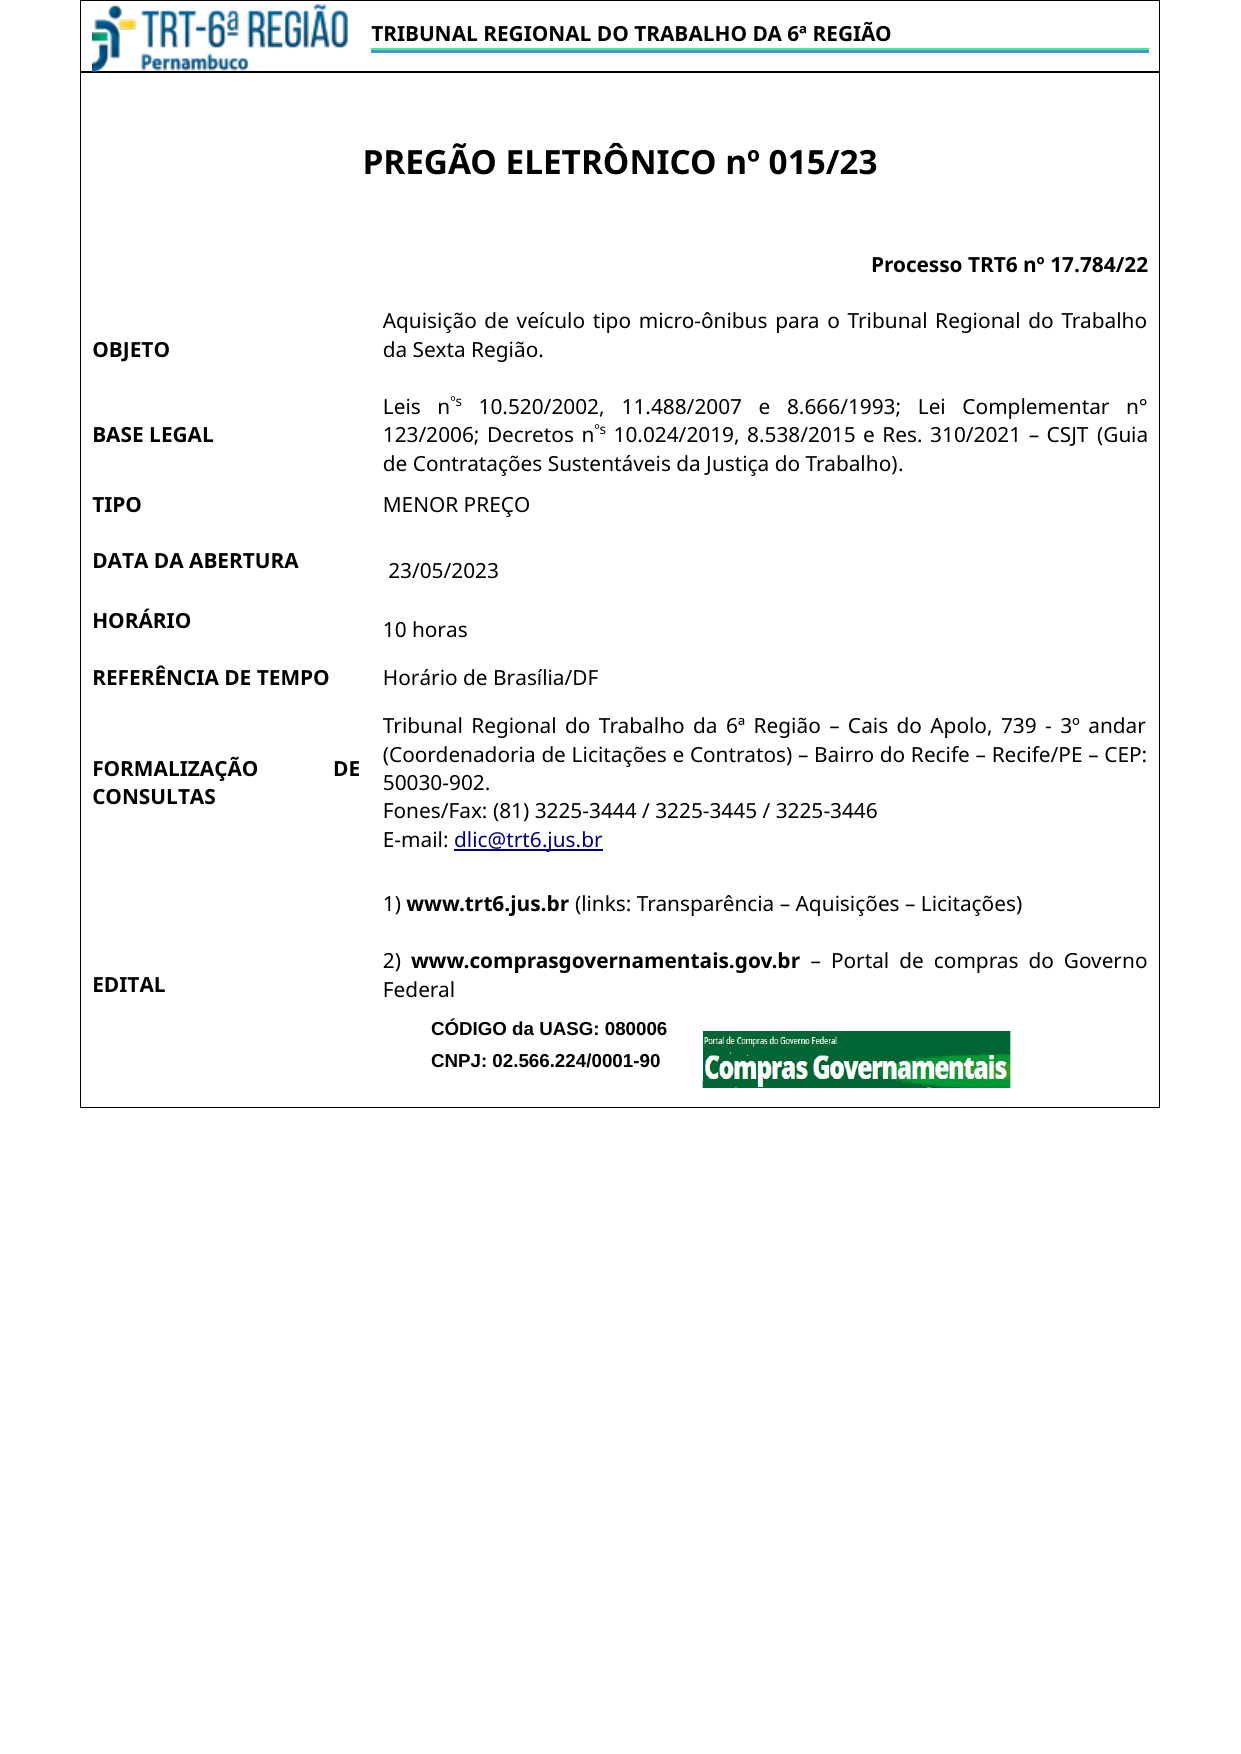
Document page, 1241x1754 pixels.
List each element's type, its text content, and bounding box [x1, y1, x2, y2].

table_header TRIBUNAL REGIONAL DO TRABALHO DA 6ª REGIÃO [360, 1, 1159, 71]
table_cell Leis nºs 10.520/2002, 11.488/2007 e 8.666/1993; Lei Complementar n° 123/2006; Decretos nºs 10.024/2019, 8.538/2015 e Res. 310/2021 – CSJT (Guia de Contratações Sustentáveis da Justiça do Trabalho). [371, 392, 1159, 477]
table_cell MENOR PREÇO [371, 477, 1159, 531]
table_cell FORMALIZAÇÃO DE CONSULTAS [81, 704, 371, 861]
table_cell REFERÊNCIA DE TEMPO [81, 650, 371, 703]
table_cell Tribunal Regional do Trabalho da 6ª Região – Cais do Apolo, 739 - 3º andar (Coordenadoria de Licitações e Contratos) – Bairro do Recife – Recife/PE – CEP: 50030-902. Fones/Fax: (81) 3225-3444 / 3225-3445 / 3225-3446 E-mail: dlic@trt6.jus.br [371, 704, 1159, 861]
table_cell PREGÃO ELETRÔNICO nº 015/23 [81, 73, 1159, 250]
table_cell DATA DA ABERTURA [81, 531, 371, 590]
table_cell TIPO [81, 477, 371, 531]
table_cell 10 horas [371, 590, 1159, 650]
table_header [146, 65, 154, 71]
table_cell OBJETO [81, 307, 371, 392]
table_header [81, 1, 360, 71]
table_cell 1) www.trt6.jus.br (links: Transparência – Aquisições – Licitações) 2) www.comprasgovernamentais.gov.br – Portal de compras do Governo Federal [371, 861, 1159, 1107]
table_cell 23/05/2023 [371, 531, 1159, 590]
table_cell Aquisição de veículo tipo micro-ônibus para o Tribunal Regional do Trabalho da Sexta Região. [371, 307, 1159, 392]
table_cell Horário de Brasília/DF [371, 650, 1159, 703]
table_cell HORÁRIO [81, 590, 371, 650]
table_cell EDITAL [81, 861, 371, 1107]
table_cell Processo TRT6 nº 17.784/22 [81, 250, 1159, 307]
table_cell BASE LEGAL [81, 392, 371, 477]
